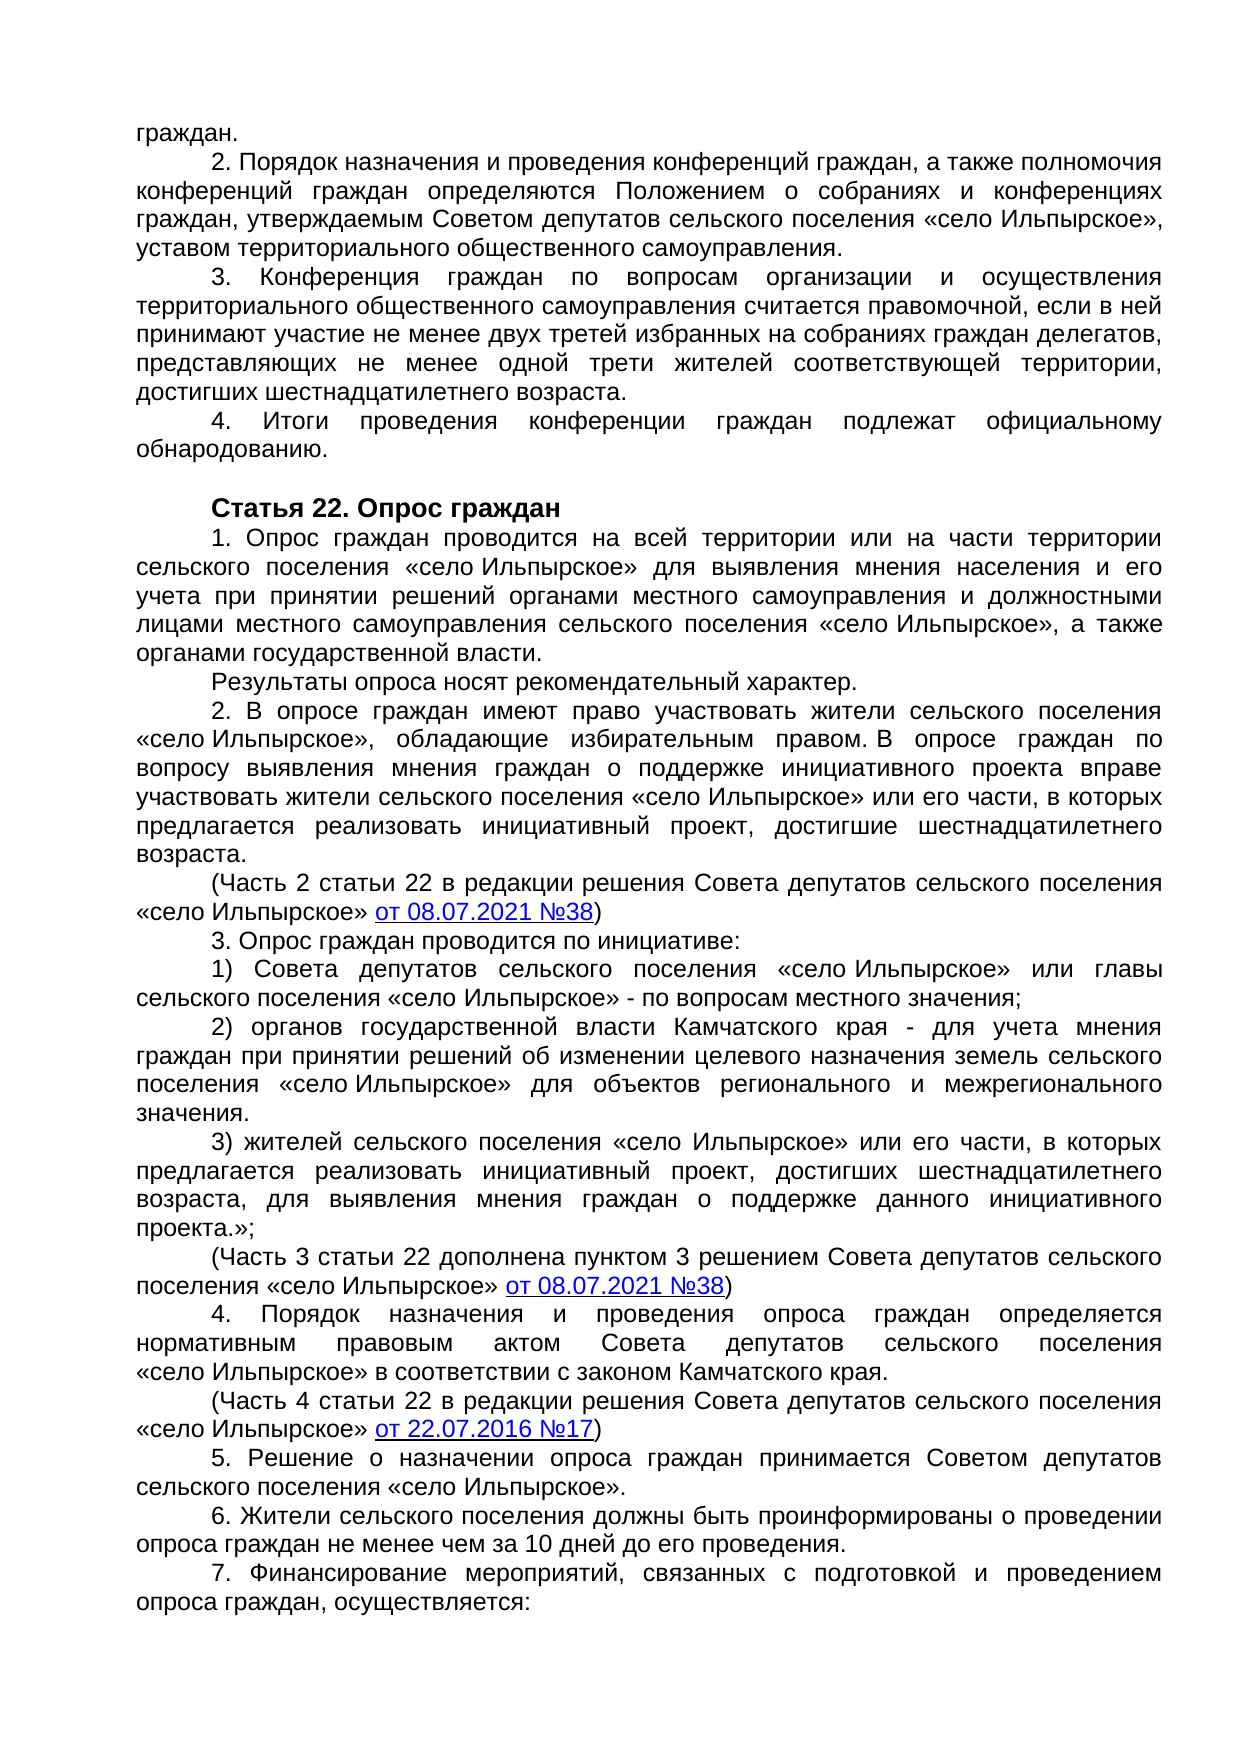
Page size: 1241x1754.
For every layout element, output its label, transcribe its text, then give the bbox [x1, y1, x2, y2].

text 7. Финансирование мероприятий, связанных с подготовкой и проведением опроса граждан, осуществляется: [136, 1558, 1163, 1616]
text 3. Конференция граждан по вопросам организации и осуществления территориального общественного самоуправления считается правомочной, если в ней принимают участие не менее двух третей избранных на собраниях граждан делегатов, представляющих не менее одной трети жителей соответствующей территории, достигших шестнадцатилетнего возраста. [136, 262, 1163, 406]
text 5. Решение о назначении опроса граждан принимается Советом депутатов сельского поселения «село Ильпырское». [136, 1443, 1163, 1501]
text 3) жителей сельского поселения «село Ильпырское» или его части, в которых предлагается реализовать инициативный проект, достигших шестнадцатилетнего возраста, для выявления мнения граждан о поддержке данного инициативного проекта.»; [136, 1127, 1163, 1242]
text (Часть 2 статьи 22 в редакции решения Совета депутатов сельского поселения «село Ильпырское» от 08.07.2021 №38) [136, 868, 1163, 926]
text 1) Совета депутатов сельского поселения «село Ильпырское» или главы сельского поселения «село Ильпырское» - по вопросам местного значения; [136, 954, 1163, 1012]
text 2. Порядок назначения и проведения конференций граждан, а также полномочия конференций граждан определяются Положением о собраниях и конференциях граждан, утверждаемым Советом депутатов сельского поселения «село Ильпырское», уставом территориального общественного самоуправления. [136, 147, 1163, 262]
text 4. Итоги проведения конференции граждан подлежат официальному обнародованию. [136, 406, 1163, 463]
text граждан. [136, 118, 1163, 147]
text 3. Опрос граждан проводится по инициативе: [136, 926, 1163, 954]
text (Часть 3 статьи 22 дополнена пунктом 3 решением Совета депутатов сельского поселения «село Ильпырское» от 08.07.2021 №38) [136, 1242, 1163, 1299]
text Статья 22. Опрос граждан [136, 492, 1163, 523]
text 2. В опросе граждан имеют право участвовать жители сельского поселения «село Ильпырское», обладающие избирательным правом. В опросе граждан по вопросу выявления мнения граждан о поддержке инициативного проекта вправе участвовать жители сельского поселения «село Ильпырское» или его части, в которых предлагается реализовать инициативный проект, достигшие шестнадцатилетнего возраста. [136, 696, 1163, 868]
text 4. Порядок назначения и проведения опроса граждан определяется нормативным правовым актом Совета депутатов сельского поселения «село Ильпырское» в соответствии с законом Камчатского края. [136, 1299, 1163, 1386]
text Результаты опроса носят рекомендательный характер. [136, 667, 1163, 696]
text 2) органов государственной власти Камчатского края - для учета мнения граждан при принятии решений об изменении целевого назначения земель сельского поселения «село Ильпырское» для объектов регионального и межрегионального значения. [136, 1012, 1163, 1127]
text 6. Жители сельского поселения должны быть проинформированы о проведении опроса граждан не менее чем за 10 дней до его проведения. [136, 1501, 1163, 1558]
text (Часть 4 статьи 22 в редакции решения Совета депутатов сельского поселения «село Ильпырское» от 22.07.2016 №17) [136, 1386, 1163, 1443]
text 1. Опрос граждан проводится на всей территории или на части территории сельского поселения «село Ильпырское» для выявления мнения населения и его учета при принятии решений органами местного самоуправления и должностными лицами местного самоуправления сельского поселения «село Ильпырское», а также органами государственной власти. [136, 523, 1163, 667]
